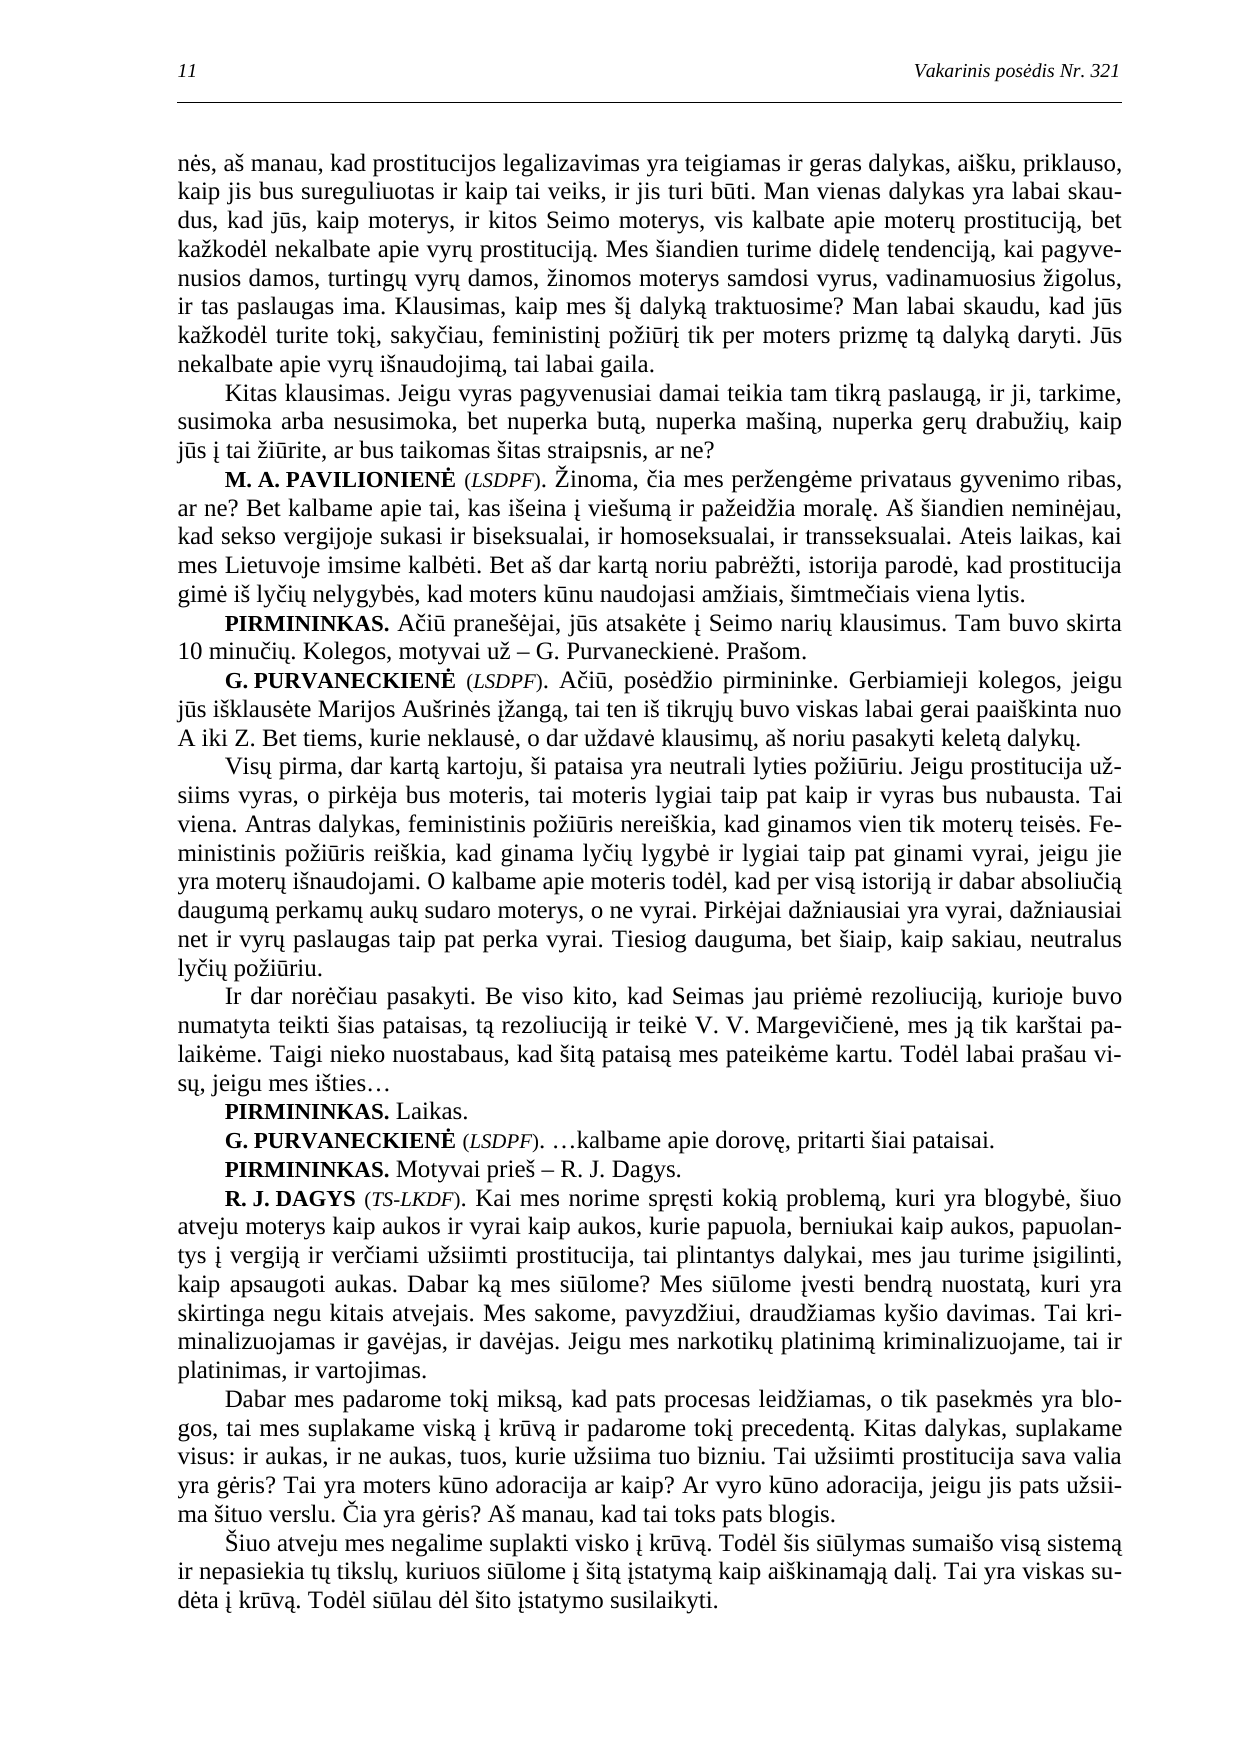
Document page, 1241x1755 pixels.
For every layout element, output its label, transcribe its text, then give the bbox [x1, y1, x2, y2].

text PIRMININKAS. Mo­ty­vai prieš – R. J. Da­gys. [177, 1154, 1122, 1183]
text PIRMININKAS. Ačiū pra­ne­šė­jai, jūs at­sa­kė­te į Sei­mo na­rių klau­si­mus. Tam bu­vo skir­ta 10 mi­nu­čių. Ko­le­gos, mo­ty­vai už – G. Pur­va­nec­kie­nė. Pra­šom. [177, 608, 1122, 665]
text Vi­sų pir­ma, dar kar­tą kar­to­ju, ši pa­tai­sa yra neut­ra­li ly­ties po­žiū­riu. Jei­gu pros­ti­tucija už­si­ims vy­ras, o pir­kė­ja bus mo­te­ris, tai mo­te­ris ly­giai taip pat kaip ir vy­ras bus nu­baus­ta. Tai vie­na. Ant­ras da­ly­kas, fe­mi­nis­ti­nis po­žiū­ris ne­reiš­kia, kad gi­na­mos vien tik mo­te­rų tei­sės. Fe­mi­nis­ti­nis po­žiū­ris reiš­kia, kad gi­na­ma ly­čių ly­gy­bė ir ly­giai taip pat gi­na­mi vy­rai, jei­gu jie yra mo­te­rų iš­nau­do­ja­mi. O kal­ba­me apie mo­te­ris to­dėl, kad per vi­są is­to­ri­ją ir da­bar ab­so­liu­čią dau­gu­mą per­ka­mų au­kų su­da­ro mo­te­rys, o ne vy­rai. Pir­kė­jai daž­niau­siai yra vy­rai, daž­niau­siai net ir vy­rų pa­slau­gas taip pat per­ka vy­rai. Tie­siog dau­gu­ma, bet šiaip, kaip sa­kiau, neut­ra­lus ly­čių po­žiū­riu. [177, 751, 1122, 981]
text G. PURVANECKIENĖ (LSDPF). …kal­ba­me apie do­ro­vę, pri­tar­ti šiai pa­tai­sai. [177, 1125, 1122, 1154]
text Ki­tas klau­si­mas. Jei­gu vy­ras pa­gy­ve­nu­siai da­mai tei­kia tam tik­rą pa­slau­gą, ir ji, tar­ki­me, su­si­mo­ka ar­ba ne­su­si­mo­ka, bet nu­per­ka bu­tą, nu­per­ka ma­ši­ną, nu­per­ka ge­rų dra­bu­žių, kaip jūs į tai žiū­ri­te, ar bus tai­ko­mas ši­tas straips­nis, ar ne? [177, 378, 1122, 464]
text R. J. DAGYS (TS-LKDF). Kai mes no­ri­me spręs­ti ko­kią pro­ble­mą, ku­ri yra blo­gy­bė, šiuo at­ve­ju mo­te­rys kaip au­kos ir vy­rai kaip au­kos, ku­rie pa­puo­la, ber­niu­kai kaip au­kos, pa­puo­lan­tys į ver­gi­ją ir ver­čia­mi už­si­im­ti pros­ti­tucija, tai plin­tan­tys da­ly­kai, mes jau tu­ri­me įsi­gi­lin­ti, kaip ap­sau­go­ti au­kas. Da­bar ką mes siū­lo­me? Mes siū­lo­me įves­ti ben­drą nuo­sta­tą, ku­ri yra skir­tin­ga ne­gu ki­tais at­ve­jais. Mes sa­ko­me, pa­vyz­džiui, drau­džia­mas ky­šio da­vi­mas. Tai kri­mi­na­li­zuo­ja­mas ir ga­vė­jas, ir da­vė­jas. Jei­gu mes nar­ko­ti­kų pla­ti­ni­mą kri­mi­na­li­zuo­ja­me, tai ir pla­ti­ni­mas, ir var­to­ji­mas. [177, 1183, 1122, 1384]
text Ir dar no­rė­čiau pa­sa­ky­ti. Be vi­so ki­to, kad Sei­mas jau pri­ėmė re­zo­liu­ci­ją, ku­rio­je bu­vo nu­ma­ty­ta teik­ti šias pa­tai­sas, tą re­zo­liu­ci­ją ir tei­kė V. V. Mar­ge­vi­čie­nė, mes ją tik karš­tai pa­lai­kė­me. Tai­gi nie­ko nuo­sta­baus, kad ši­tą pa­tai­są mes pa­tei­kė­me kar­tu. To­dėl la­bai pra­šau vi­sų, jei­gu mes iš­ties… [177, 981, 1122, 1096]
text Da­bar mes pa­da­ro­me to­kį mik­są, kad pats pro­ce­sas lei­džia­mas, o tik pa­sek­mės yra blo­gos, tai mes su­pla­ka­me vis­ką į krū­vą ir pa­da­ro­me to­kį pre­ce­den­tą. Ki­tas da­ly­kas, su­pla­ka­me vi­sus: ir au­kas, ir ne au­kas, tuos, ku­rie už­si­i­ma tuo biz­niu. Tai už­si­im­ti pros­ti­tucija sa­va va­lia yra gė­ris? Tai yra mo­ters kū­no ado­ra­ci­ja ar kaip? Ar vy­ro kū­no ado­ra­ci­ja, jei­gu jis pats už­si­i­ma ši­tuo ver­slu. Čia yra gė­ris? Aš ma­nau, kad tai toks pats blo­gis. [177, 1384, 1122, 1528]
text nės, aš ma­nau, kad pros­ti­tucijos le­ga­li­za­vi­mas yra tei­gia­mas ir ge­ras da­ly­kas, aiš­ku, pri­klau­so, kaip jis bus su­re­gu­liuo­tas ir kaip tai veiks, ir jis tu­ri bū­ti. Man vie­nas da­ly­kas yra la­bai skau­dus, kad jūs, kaip mo­te­rys, ir ki­tos Sei­mo mo­te­rys, vis kal­ba­te apie mo­te­rų pros­ti­tuciją, bet kaž­ko­dėl ne­kal­ba­te apie vy­rų pros­ti­tuciją. Mes šian­dien tu­ri­me di­de­lę ten­den­ci­ją, kai pa­gy­ve­nu­sios da­mos, tur­tin­gų vy­rų da­mos, ži­no­mos mo­te­rys sam­do­si vy­rus, va­di­na­muo­sius ži­go­lus, ir tas pa­slau­gas ima. Klau­si­mas, kaip mes šį da­ly­ką trak­tuo­si­me? Man la­bai skau­du, kad jūs kaž­ko­dėl tu­ri­te to­kį, sa­ky­čiau, fe­mi­nis­ti­nį po­žiū­rį tik per mo­ters priz­mę tą da­ly­ką da­ry­ti. Jūs ne­kal­ba­te apie vy­rų iš­nau­do­ji­mą, tai la­bai gai­la. [177, 148, 1122, 378]
text M. A. PAVILIONIENĖ (LSDPF). Ži­no­ma, čia mes per­žen­gė­me pri­va­taus gy­ve­ni­mo ri­bas, ar ne? Bet kal­ba­me apie tai, kas iš­ei­na į vie­šu­mą ir pa­žei­džia mo­ra­lę. Aš šian­dien ne­mi­nė­jau, kad sek­so ver­gi­jo­je su­ka­si ir bi­sek­su­a­lai, ir ho­mo­sek­su­a­lai, ir trans­sek­su­a­lai. At­eis lai­kas, kai mes Lie­tu­vo­je im­si­me kal­bė­ti. Bet aš dar kar­tą no­riu pa­brėž­ti, is­to­ri­ja pa­ro­dė, kad pros­ti­tucija gi­mė iš ly­čių ne­ly­gy­bės, kad mo­ters kū­nu nau­do­ja­si am­žiais, šimt­me­čiais vie­na ly­tis. [177, 464, 1122, 608]
text G. PURVANECKIENĖ (LSDPF). Ačiū, po­sė­džio pir­mi­nin­ke. Ger­bia­mie­ji ko­le­gos, jei­gu jūs iš­klau­sė­te Ma­ri­jos Auš­ri­nės įžan­gą, tai ten iš tik­rų­jų bu­vo vis­kas la­bai ge­rai pa­aiš­kin­ta nuo A iki Z. Bet tiems, ku­rie ne­klau­sė, o dar už­da­vė klau­si­mų, aš no­riu pa­sa­ky­ti ke­le­tą da­ly­kų. [177, 665, 1122, 751]
text PIRMININKAS. Lai­kas. [177, 1096, 1122, 1125]
text Šiuo at­ve­ju mes ne­ga­li­me su­plak­ti vis­ko į krū­vą. To­dėl šis siū­ly­mas su­mai­šo vi­są sis­te­mą ir ne­pa­sie­kia tų tiks­lų, ku­riuos siū­lo­me į ši­tą įsta­ty­mą kaip aiš­ki­na­mą­ją da­lį. Tai yra vis­kas su­dė­ta į krū­vą. To­dėl siū­lau dėl ši­to įsta­ty­mo su­si­lai­ky­ti. [177, 1528, 1122, 1614]
